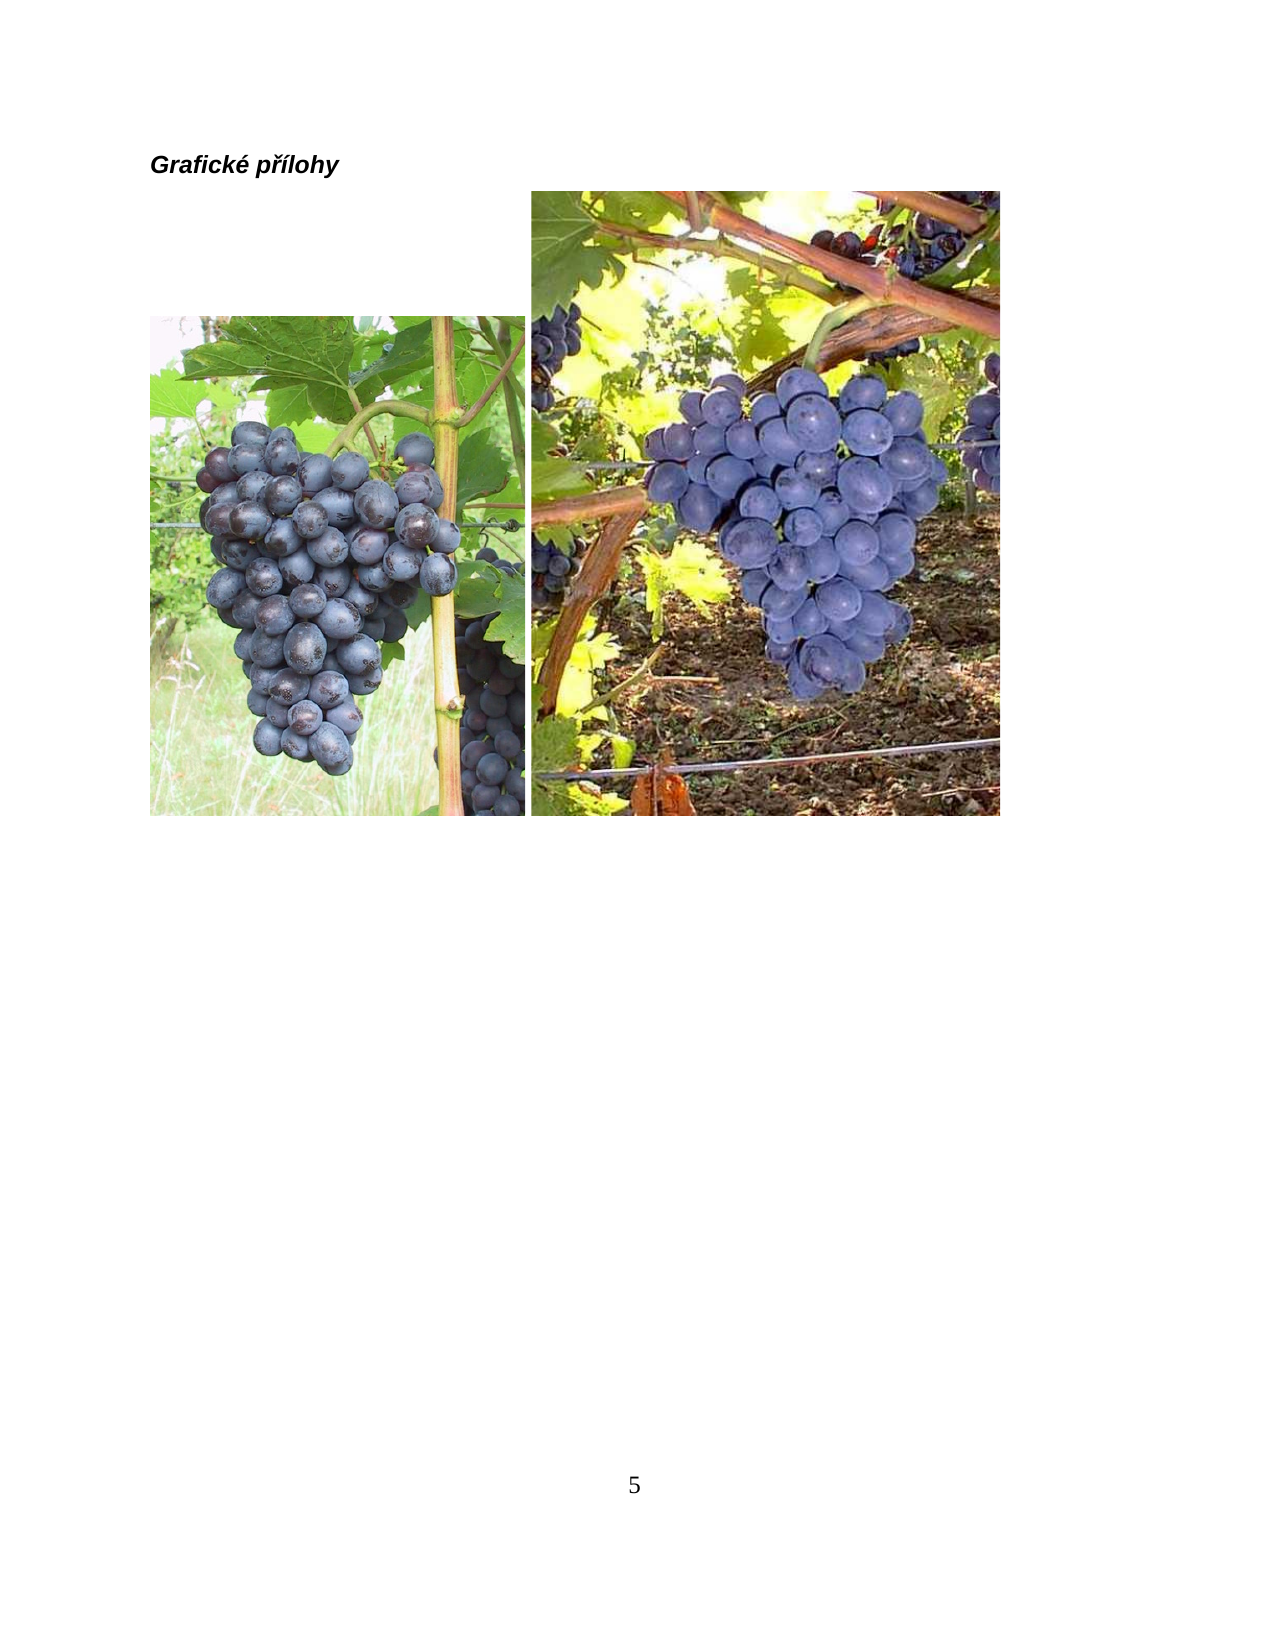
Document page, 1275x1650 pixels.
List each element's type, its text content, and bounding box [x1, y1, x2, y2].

picture [531, 191, 1001, 816]
picture [150, 316, 525, 816]
subtitle Grafické přílohy [150, 150, 1125, 178]
